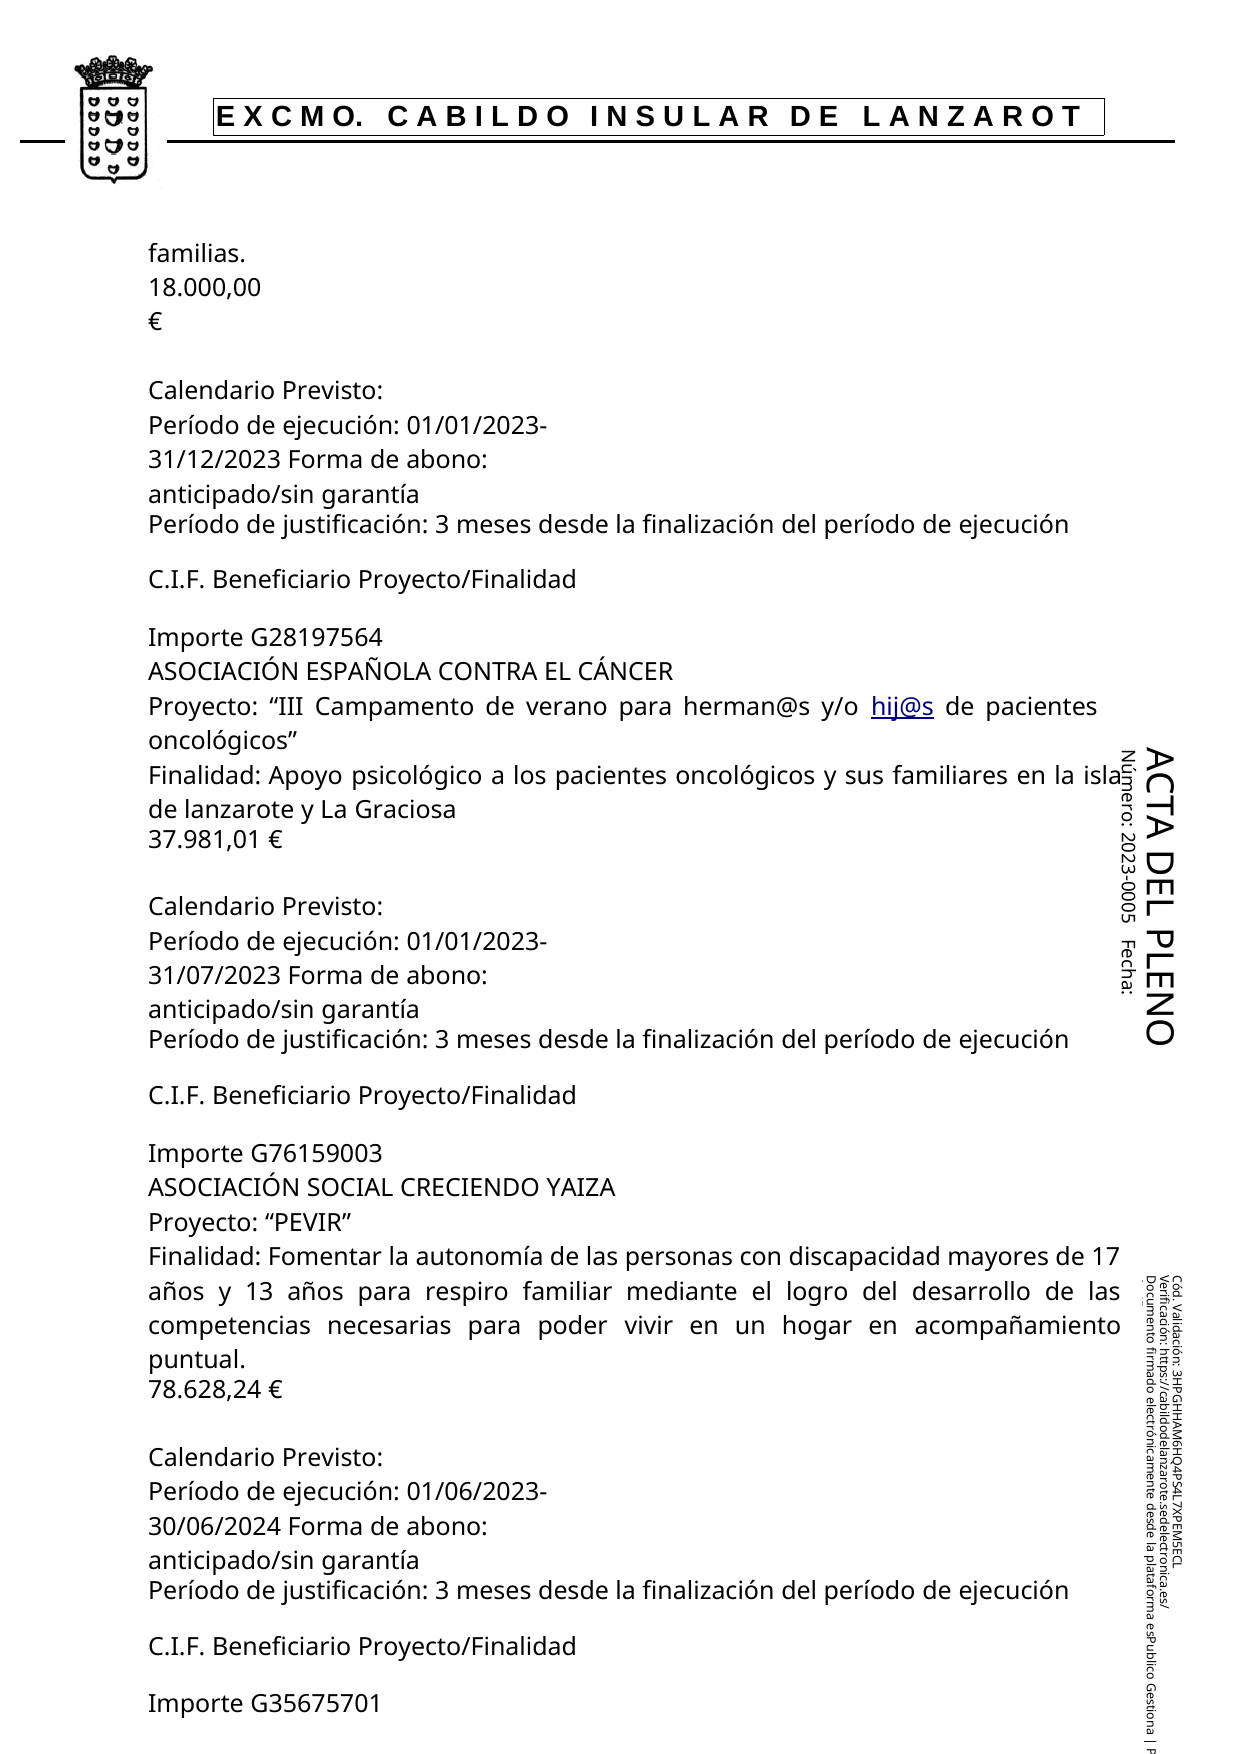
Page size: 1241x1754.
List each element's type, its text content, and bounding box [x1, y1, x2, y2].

text Período de justificación: 3 meses desde la finalización del período de ejecución [148, 511, 1192, 539]
text Calendario Previsto: [148, 889, 1117, 923]
text Finalidad: Fomentar la autonomía de las personas con discapacidad mayores de 17 años y 13 años para respiro familiar mediante el logro del desarrollo de las competencias necesarias para poder vivir en un hogar en acompañamiento puntual. [148, 1239, 1121, 1376]
text 37.981,01 € [148, 826, 1117, 854]
text ACTA DEL PLENO [1140, 747, 1183, 1092]
text ASOCIACIÓN ESPAÑOLA CONTRA EL CÁNCER [148, 654, 1192, 688]
text familias. [148, 235, 280, 269]
picture [65, 39, 167, 193]
text C.I.F. Beneficiario Proyecto/Finalidad Importe G76159003 [148, 1055, 649, 1169]
text 18.000,00 € [148, 270, 280, 338]
text Período de justificación: 3 meses desde la finalización del período de ejecución [148, 1577, 1143, 1605]
text Proyecto: “III Campamento de verano para herman@s y/o hij@s de pacientes oncológicos” [148, 689, 1123, 757]
text Finalidad: Apoyo psicológico a los pacientes oncológicos y sus familiares en la isla de lanzarote y La Graciosa [148, 757, 1117, 826]
text Período de justificación: 3 meses desde la finalización del período de ejecución [148, 1027, 1117, 1054]
text Período de ejecución: 01/06/2023-30/06/2024 Forma de abono: anticipado/sin garantía [148, 1474, 655, 1577]
text [1183, 826, 1192, 854]
text 78.628,24 € [148, 1377, 1143, 1404]
text Número: 2023-0005 Fecha: 22/06/2023 [1117, 749, 1140, 1092]
text C.I.F. Beneficiario Proyecto/Finalidad Importe G28197564 [148, 539, 649, 653]
text Cód. Validación: 3HPGHHAM6HQ4PS4L7XPEM5ECL [1171, 1275, 1184, 1754]
text Proyecto: “PEVIR” [148, 1204, 1192, 1238]
text Documento firmado electrónicamente desde la plataforma esPublico Gestiona | Página 34 de 45 [1143, 1275, 1158, 1754]
text Verificación: https://cabildodelanzarote.sedelectronica.es/ [1158, 1275, 1171, 1754]
text Calendario Previsto: [148, 373, 1192, 407]
text Período de ejecución: 01/01/2023-31/07/2023 Forma de abono: anticipado/sin garantía [148, 923, 655, 1026]
text Calendario Previsto: [148, 1439, 1143, 1473]
text ASOCIACIÓN SOCIAL CRECIENDO YAIZA [148, 1170, 1192, 1204]
text C.I.F. Beneficiario Proyecto/Finalidad Importe G35675701 [148, 1605, 649, 1720]
text Período de ejecución: 01/01/2023-31/12/2023 Forma de abono: anticipado/sin garantía [148, 407, 655, 510]
